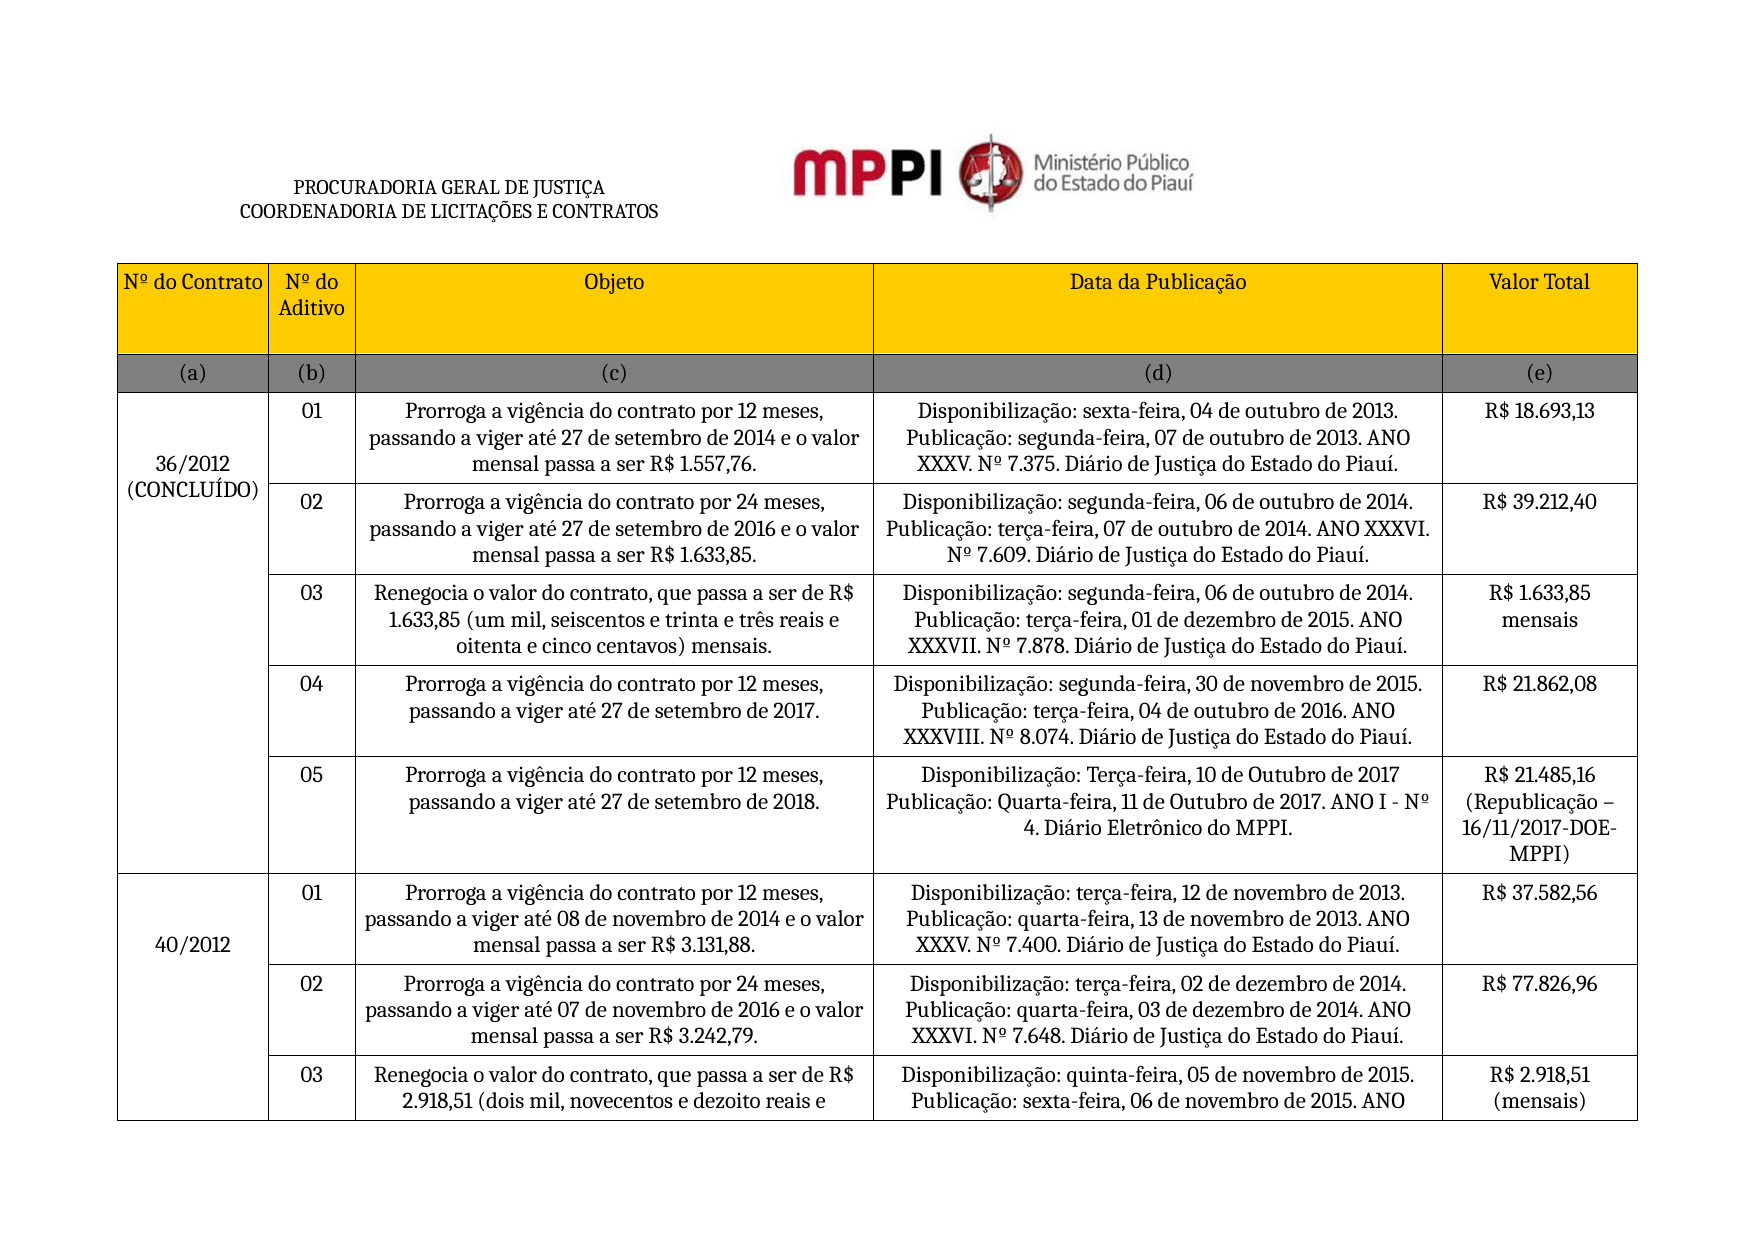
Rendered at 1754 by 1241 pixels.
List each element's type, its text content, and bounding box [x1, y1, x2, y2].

table_header Objeto [356, 264, 873, 353]
table_cell R$ 77.826,96 [1443, 965, 1637, 1055]
table_cell (e) [1443, 355, 1637, 392]
table_header Nº do Contrato [118, 264, 268, 353]
table_cell Prorroga a vigência do contrato por 24 meses, passando a viger até 27 de setembro de 2016 e o valor mensal passa a ser R$ 1.633,85. [356, 484, 873, 574]
table_cell Renegocia o valor do contrato, que passa a ser de R$ 2.918,51 (dois mil, novecentos e dezoito reais e [356, 1056, 873, 1120]
table_cell Disponibilização: segunda-feira, 06 de outubro de 2014. Publicação: terça-feira, 07 de outubro de 2014. ANO XXXVI. Nº 7.609. Diário de Justiça do Estado do Piauí. [874, 484, 1442, 574]
text [1212, 199, 1636, 223]
table_cell Renegocia o valor do contrato, que passa a ser de R$ 1.633,85 (um mil, seiscentos e trinta e três reais e oitenta e cinco centavos) mensais. [356, 575, 873, 665]
table_cell R$ 21.485,16 (Republicação – 16/11/2017-DOE-MPPI) [1443, 757, 1637, 873]
table_cell 05 [269, 757, 355, 873]
table_cell Disponibilização: terça-feira, 02 de dezembro de 2014. Publicação: quarta-feira, 03 de dezembro de 2014. ANO XXXVI. Nº 7.648. Diário de Justiça do Estado do Piauí. [874, 965, 1442, 1055]
table_cell Disponibilização: segunda-feira, 30 de novembro de 2015. Publicação: terça-feira, 04 de outubro de 2016. ANO XXXVIII. Nº 8.074. Diário de Justiça do Estado do Piauí. [874, 666, 1442, 756]
table_cell R$ 21.862,08 [1443, 666, 1637, 756]
table_header Valor Total [1443, 264, 1637, 353]
table_cell 03 [269, 1056, 355, 1120]
table_cell R$ 1.633,85 mensais [1443, 575, 1637, 665]
table_cell Prorroga a vigência do contrato por 12 meses, passando a viger até 08 de novembro de 2014 e o valor mensal passa a ser R$ 3.131,88. [356, 874, 873, 964]
table_cell Prorroga a vigência do contrato por 12 meses, passando a viger até 27 de setembro de 2018. [356, 757, 873, 873]
table_cell R$ 37.582,56 [1443, 874, 1637, 964]
table_cell (a) [118, 355, 268, 392]
table_cell Prorroga a vigência do contrato por 12 meses, passando a viger até 27 de setembro de 2017. [356, 666, 873, 756]
table_cell 04 [269, 666, 355, 756]
table_cell Disponibilização: sexta-feira, 04 de outubro de 2013. Publicação: segunda-feira, 07 de outubro de 2013. ANO XXXV. Nº 7.375. Diário de Justiça do Estado do Piauí. [874, 393, 1442, 483]
table_cell Prorroga a vigência do contrato por 12 meses, passando a viger até 27 de setembro de 2014 e o valor mensal passa a ser R$ 1.557,76. [356, 393, 873, 483]
table_cell Prorroga a vigência do contrato por 24 meses, passando a viger até 07 de novembro de 2016 e o valor mensal passa a ser R$ 3.242,79. [356, 965, 873, 1055]
table_cell R$ 18.693,13 [1443, 393, 1637, 483]
table_cell 02 [269, 484, 355, 574]
table_cell (b) [269, 355, 355, 392]
table_cell 03 [269, 575, 355, 665]
table_cell Disponibilização: Terça-feira, 10 de Outubro de 2017 Publicação: Quarta-feira, 11 de Outubro de 2017. ANO I - Nº 4. Diário Eletrônico do MPPI. [874, 757, 1442, 873]
table_cell 40/2012 [118, 874, 268, 1120]
table_header Data da Publicação [874, 264, 1442, 353]
table_cell (d) [874, 355, 1442, 392]
table_cell 01 [269, 874, 355, 964]
table_cell (c) [356, 355, 873, 392]
table_cell Disponibilização: quinta-feira, 05 de novembro de 2015. Publicação: sexta-feira, 06 de novembro de 2015. ANO [874, 1056, 1442, 1120]
table_cell Disponibilização: segunda-feira, 06 de outubro de 2014. Publicação: terça-feira, 01 de dezembro de 2015. ANO XXXVII. Nº 7.878. Diário de Justiça do Estado do Piauí. [874, 575, 1442, 665]
table_header Nº do Aditivo [269, 264, 355, 353]
text PROCURADORIA GERAL DE JUSTIÇA [118, 176, 780, 199]
table_cell 02 [269, 965, 355, 1055]
text [1212, 176, 1636, 199]
table_cell 01 [269, 393, 355, 483]
table_cell R$ 2.918,51 (mensais) [1443, 1056, 1637, 1120]
text COORDENADORIA DE LICITAÇÕES E CONTRATOS [118, 199, 780, 223]
table_cell Disponibilização: terça-feira, 12 de novembro de 2013. Publicação: quarta-feira, 13 de novembro de 2013. ANO XXXV. Nº 7.400. Diário de Justiça do Estado do Piauí. [874, 874, 1442, 964]
table_cell 36/2012 (CONCLUÍDO) [118, 393, 268, 873]
table_cell R$ 39.212,40 [1443, 484, 1637, 574]
